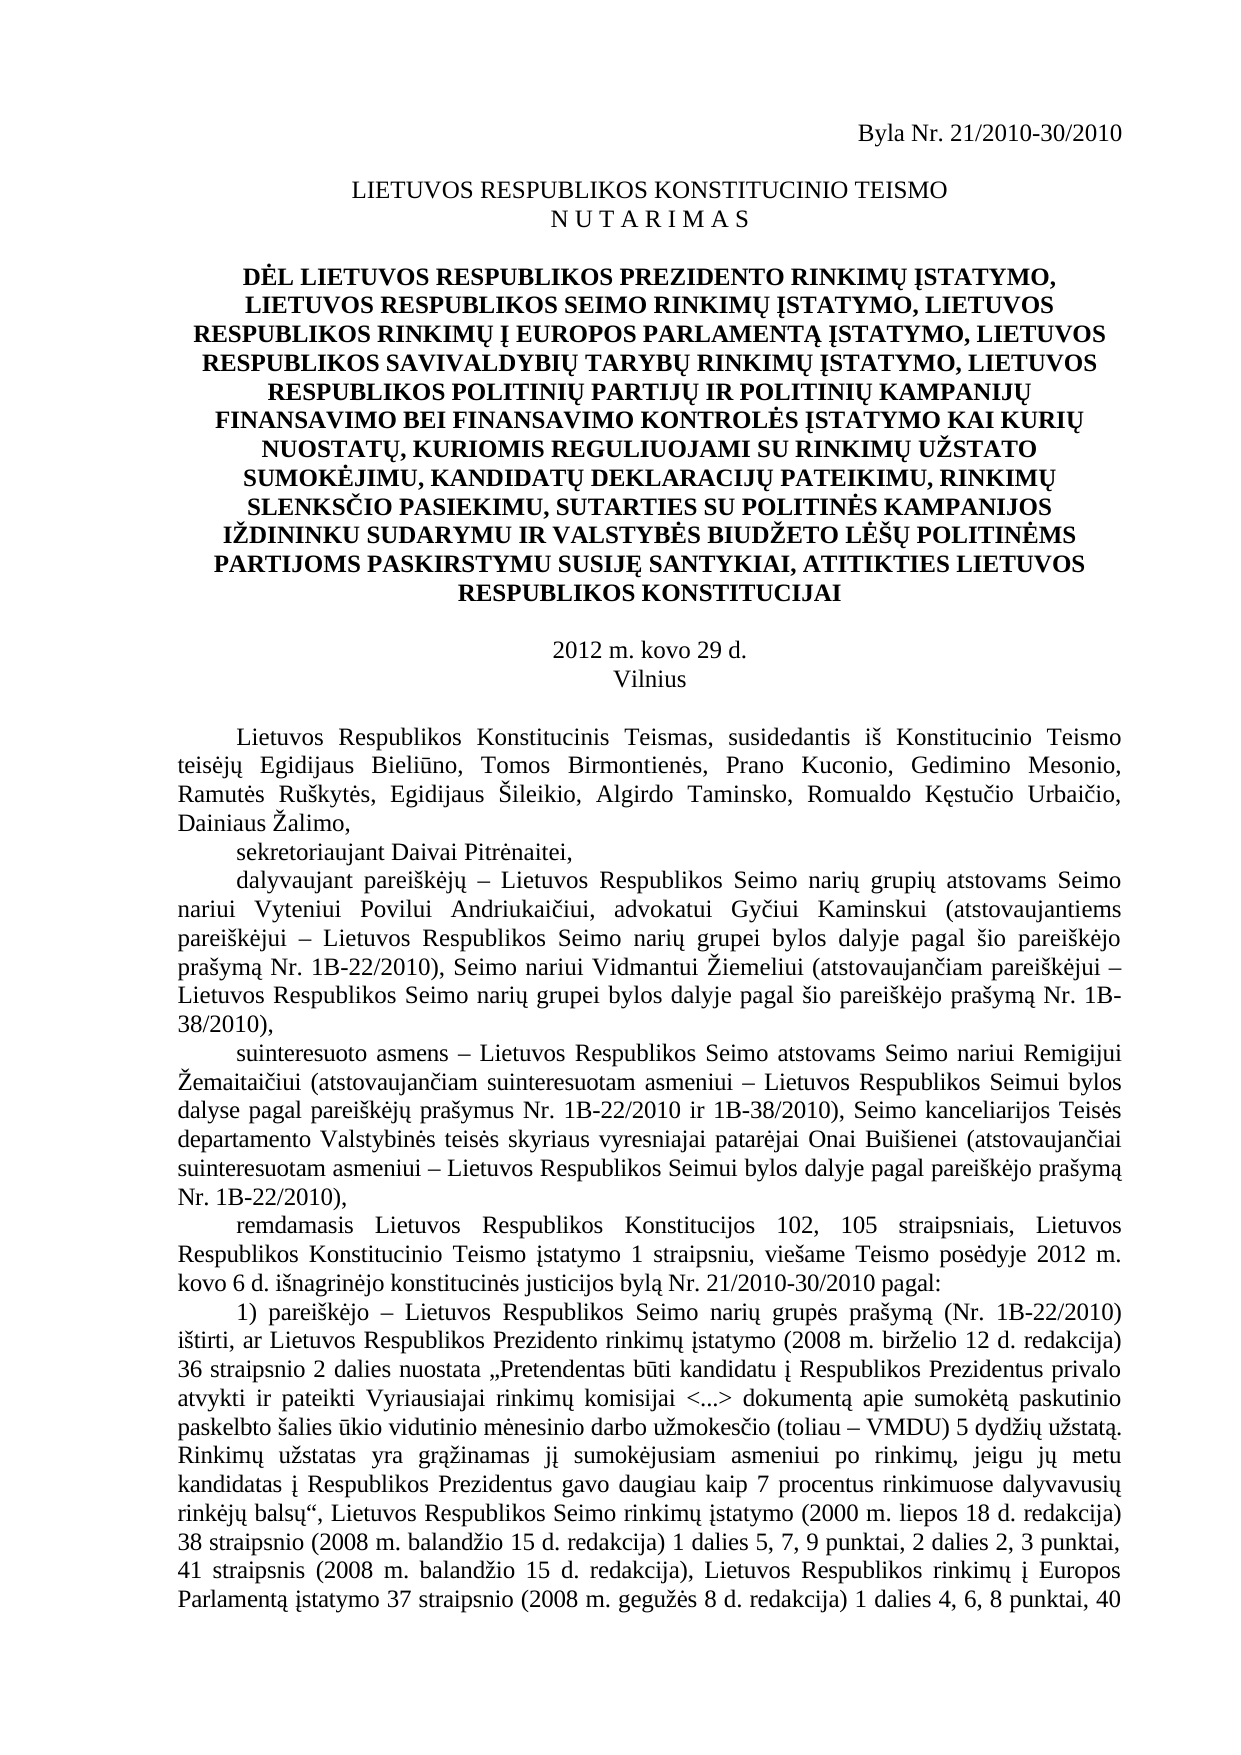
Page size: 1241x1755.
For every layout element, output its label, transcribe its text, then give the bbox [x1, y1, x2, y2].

text 1) pareiškėjo – Lietuvos Respublikos Seimo narių grupės prašymą (Nr. 1B-22/2010) ištirti, ar Lietuvos Respublikos Prezidento rinkimų įstatymo (2008 m. birželio 12 d. redakcija) 36 straipsnio 2 dalies nuostata „Pretendentas būti kandidatu į Respublikos Prezidentus privalo atvykti ir pateikti Vyriausiajai rinkimų komisijai <...> dokumentą apie sumokėtą paskutinio paskelbto šalies ūkio vidutinio mėnesinio darbo užmokesčio (toliau – VMDU) 5 dydžių užstatą. Rinkimų užstatas yra grąžinamas jį sumokėjusiam asmeniui po rinkimų, jeigu jų metu kandidatas į Respublikos Prezidentus gavo daugiau kaip 7 procentus rinkimuose dalyvavusių rinkėjų balsų“, Lietuvos Respublikos Seimo rinkimų įstatymo (2000 m. liepos 18 d. redakcija) 38 straipsnio (2008 m. balandžio 15 d. redakcija) 1 dalies 5, 7, 9 punktai, 2 dalies 2, 3 punktai, 41 straipsnis (2008 m. balandžio 15 d. redakcija), Lietuvos Respublikos rinkimų į Europos Parlamentą įstatymo 37 straipsnio (2008 m. gegužės 8 d. redakcija) 1 dalies 4, 6, 8 punktai, 40 [177, 1297, 1122, 1613]
text Lietuvos Respublikos Konstitucinis Teismas, susidedantis iš Konstitucinio Teismo teisėjų Egidijaus Bieliūno, Tomos Birmontienės, Prano Kuconio, Gedimino Mesonio, Ramutės Ruškytės, Egidijaus Šileikio, Algirdo Taminsko, Romualdo Kęstučio Urbaičio, Dainiaus Žalimo, [177, 722, 1122, 837]
text 2012 m. kovo 29 d. [177, 636, 1122, 664]
text Dėl Lietuvos Respublikos Prezidento rinkimų įstatymo, Lietuvos Respublikos Seimo rinkimų įstatymo, Lietuvos Respublikos rinkimų į Europos Parlamentą įstatymo, Lietuvos Respublikos savivaldybių tarybų rinkimų įstatymo, Lietuvos Respublikos politinių partijų ir politinių kampanijų finansavimo bei finansavimo kontrolės įstatymo kai kurių nuostatų, KURIOMIS REGULIUOJAMI su rinkimų užstato sumokėjimu, kandidatų deklaracijų pateikimu, rinkimų slenksčio pasiekimu, sutarties su politinės kampanijos iždininku sudarymu ir valstybės biudžeto lėšų POLITINĖMS partijoms paskirstymu susiję SANTYKIAI, atitikties Lietuvos Respublikos KonstitucijaI [177, 262, 1122, 607]
text dalyvaujant pareiškėjų – Lietuvos Respublikos Seimo narių grupių atstovams Seimo nariui Vyteniui Povilui Andriukaičiui, advokatui Gyčiui Kaminskui (atstovaujantiems pareiškėjui – Lietuvos Respublikos Seimo narių grupei bylos dalyje pagal šio pareiškėjo prašymą Nr. 1B-22/2010), Seimo nariui Vidmantui Žiemeliui (atstovaujančiam pareiškėjui – Lietuvos Respublikos Seimo narių grupei bylos dalyje pagal šio pareiškėjo prašymą Nr. 1B-38/2010), [177, 866, 1122, 1038]
text N U T A R I M A S [177, 204, 1122, 233]
text sekretoriaujant Daivai Pitrėnaitei, [177, 837, 1122, 866]
text Vilnius [177, 664, 1122, 693]
text suinteresuoto asmens – Lietuvos Respublikos Seimo atstovams Seimo nariui Remigijui Žemaitaičiui (atstovaujančiam suinteresuotam asmeniui – Lietuvos Respublikos Seimui bylos dalyse pagal pareiškėjų prašymus Nr. 1B-22/2010 ir 1B-38/2010), Seimo kanceliarijos Teisės departamento Valstybinės teisės skyriaus vyresniajai patarėjai Onai Buišienei (atstovaujančiai suinteresuotam asmeniui – Lietuvos Respublikos Seimui bylos dalyje pagal pareiškėjo prašymą Nr. 1B-22/2010), [177, 1038, 1122, 1211]
text Byla Nr. 21/2010-30/2010 [177, 118, 1122, 147]
text remdamasis Lietuvos Respublikos Konstitucijos 102, 105 straipsniais, Lietuvos Respublikos Konstitucinio Teismo įstatymo 1 straipsniu, viešame Teismo posėdyje 2012 m. kovo 6 d. išnagrinėjo konstitucinės justicijos bylą Nr. 21/2010-30/2010 pagal: [177, 1211, 1122, 1297]
text LIETUVOS RESPUBLIKOS KONSTITUCINIO TEISMO [177, 176, 1122, 204]
